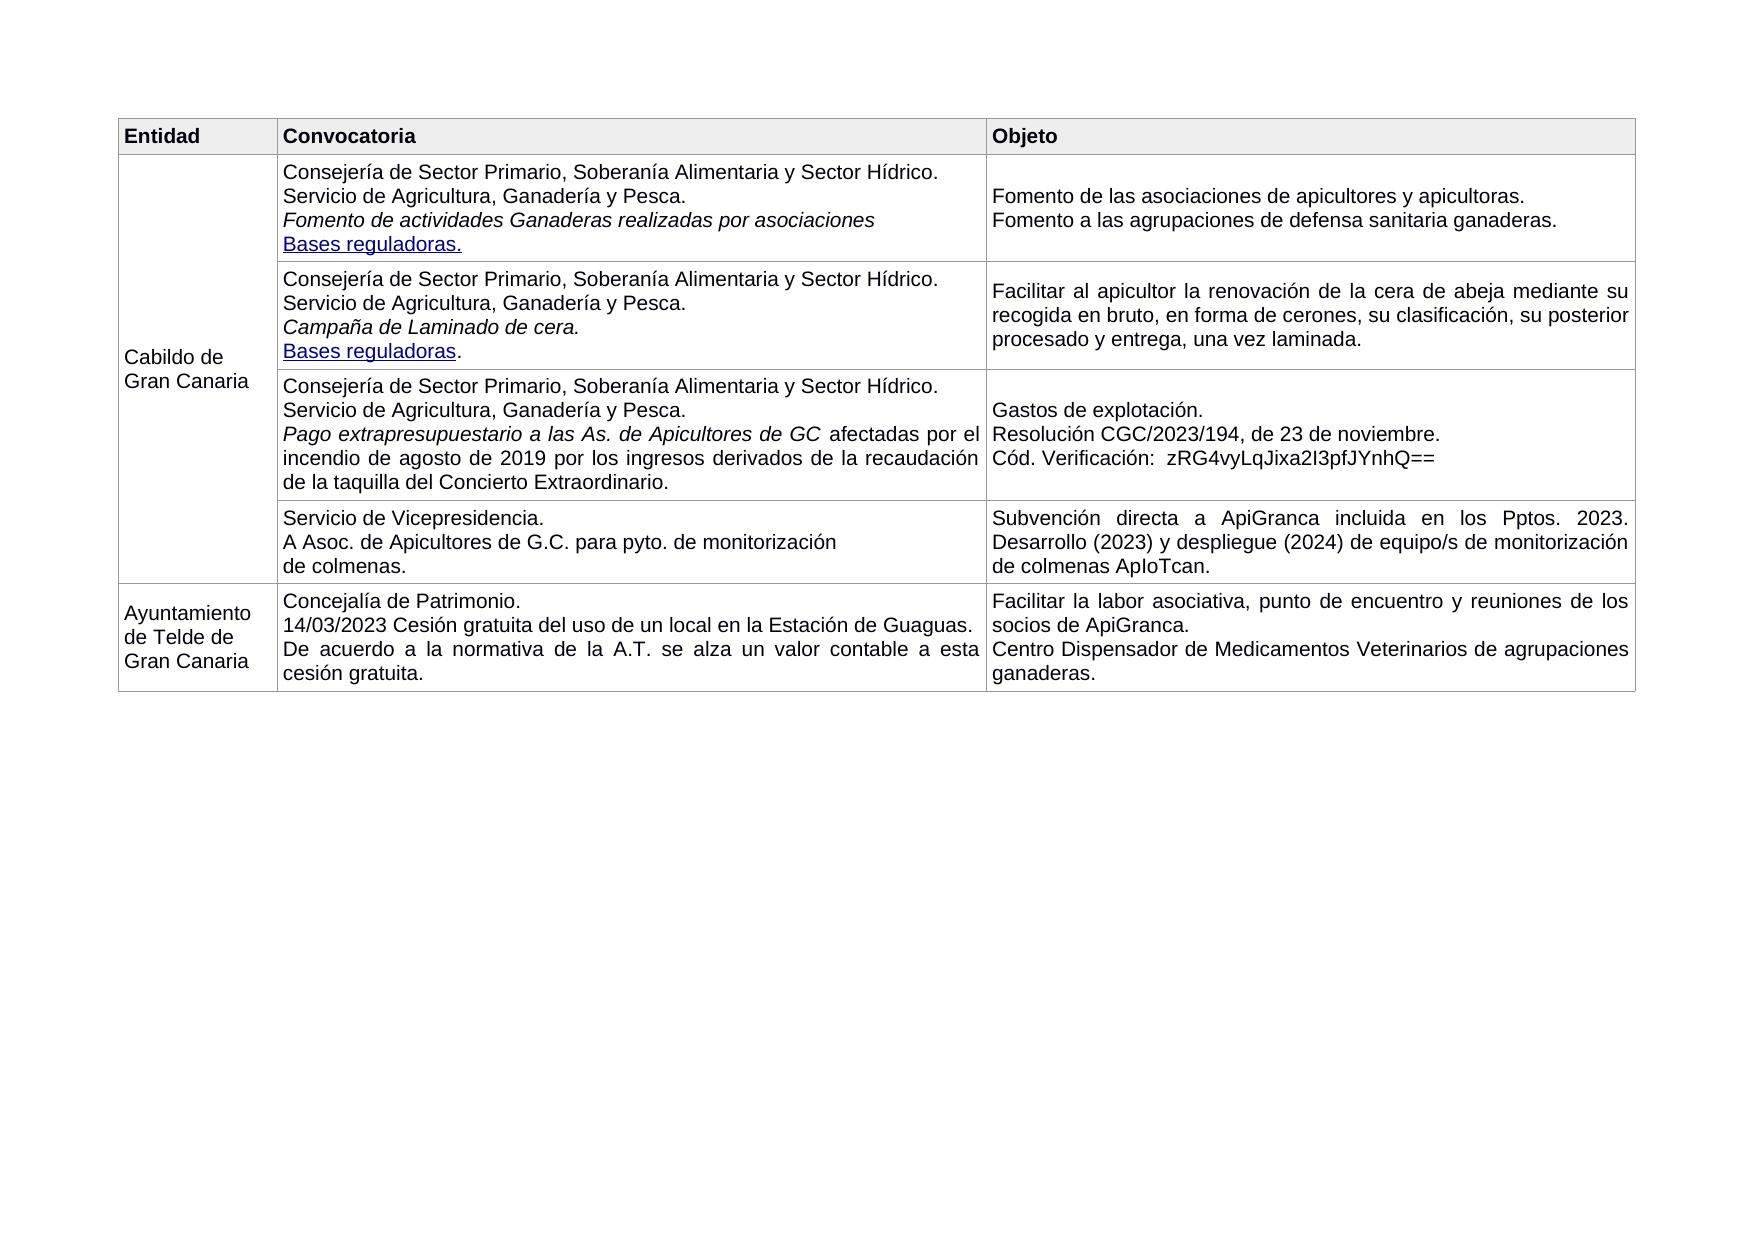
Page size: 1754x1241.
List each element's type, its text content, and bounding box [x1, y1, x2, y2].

table_cell Fomento de las asociaciones de apicultores y apicultoras. Fomento a las agrupaciones de defensa sanitaria ganaderas. [987, 155, 1635, 261]
table_cell Consejería de Sector Primario, Soberanía Alimentaria y Sector Hídrico. Servicio de Agricultura, Ganadería y Pesca. Pago extrapresupuestario a las As. de Apicultores de GC afectadas por el incendio de agosto de 2019 por los ingresos derivados de la recaudación de la taquilla del Concierto Extraordinario. [278, 370, 986, 500]
table_cell Servicio de Vicepresidencia. A Asoc. de Apicultores de G.C. para pyto. de monitorización de colmenas. [278, 501, 986, 583]
table_cell Subvención directa a ApiGranca incluida en los Pptos. 2023. Desarrollo (2023) y despliegue (2024) de equipo/s de monitorización de colmenas ApIoTcan. [987, 501, 1635, 583]
table_header Convocatoria [278, 119, 986, 154]
table_cell Gastos de explotación. Resolución CGC/2023/194, de 23 de noviembre. Cód. Verificación: zRG4vyLqJixa2I3pfJYnhQ== [987, 370, 1635, 500]
table_cell Facilitar la labor asociativa, punto de encuentro y reuniones de los socios de ApiGranca. Centro Dispensador de Medicamentos Veterinarios de agrupaciones ganaderas. [987, 584, 1635, 691]
table_header Objeto [987, 119, 1635, 154]
table_cell Ayuntamiento de Telde de Gran Canaria [119, 584, 277, 691]
table_cell Cabildo de Gran Canaria [119, 155, 277, 583]
table_cell Facilitar al apicultor la renovación de la cera de abeja mediante su recogida en bruto, en forma de cerones, su clasificación, su posterior procesado y entrega, una vez laminada. [987, 262, 1635, 368]
table_cell Concejalía de Patrimonio. 14/03/2023 Cesión gratuita del uso de un local en la Estación de Guaguas. De acuerdo a la normativa de la A.T. se alza un valor contable a esta cesión gratuita. [278, 584, 986, 691]
table_cell Consejería de Sector Primario, Soberanía Alimentaria y Sector Hídrico. Servicio de Agricultura, Ganadería y Pesca. Campaña de Laminado de cera. Bases reguladoras. [278, 262, 986, 368]
table_header Entidad [119, 119, 277, 154]
table_cell Consejería de Sector Primario, Soberanía Alimentaria y Sector Hídrico. Servicio de Agricultura, Ganadería y Pesca. Fomento de actividades Ganaderas realizadas por asociaciones Bases reguladoras. [278, 155, 986, 261]
